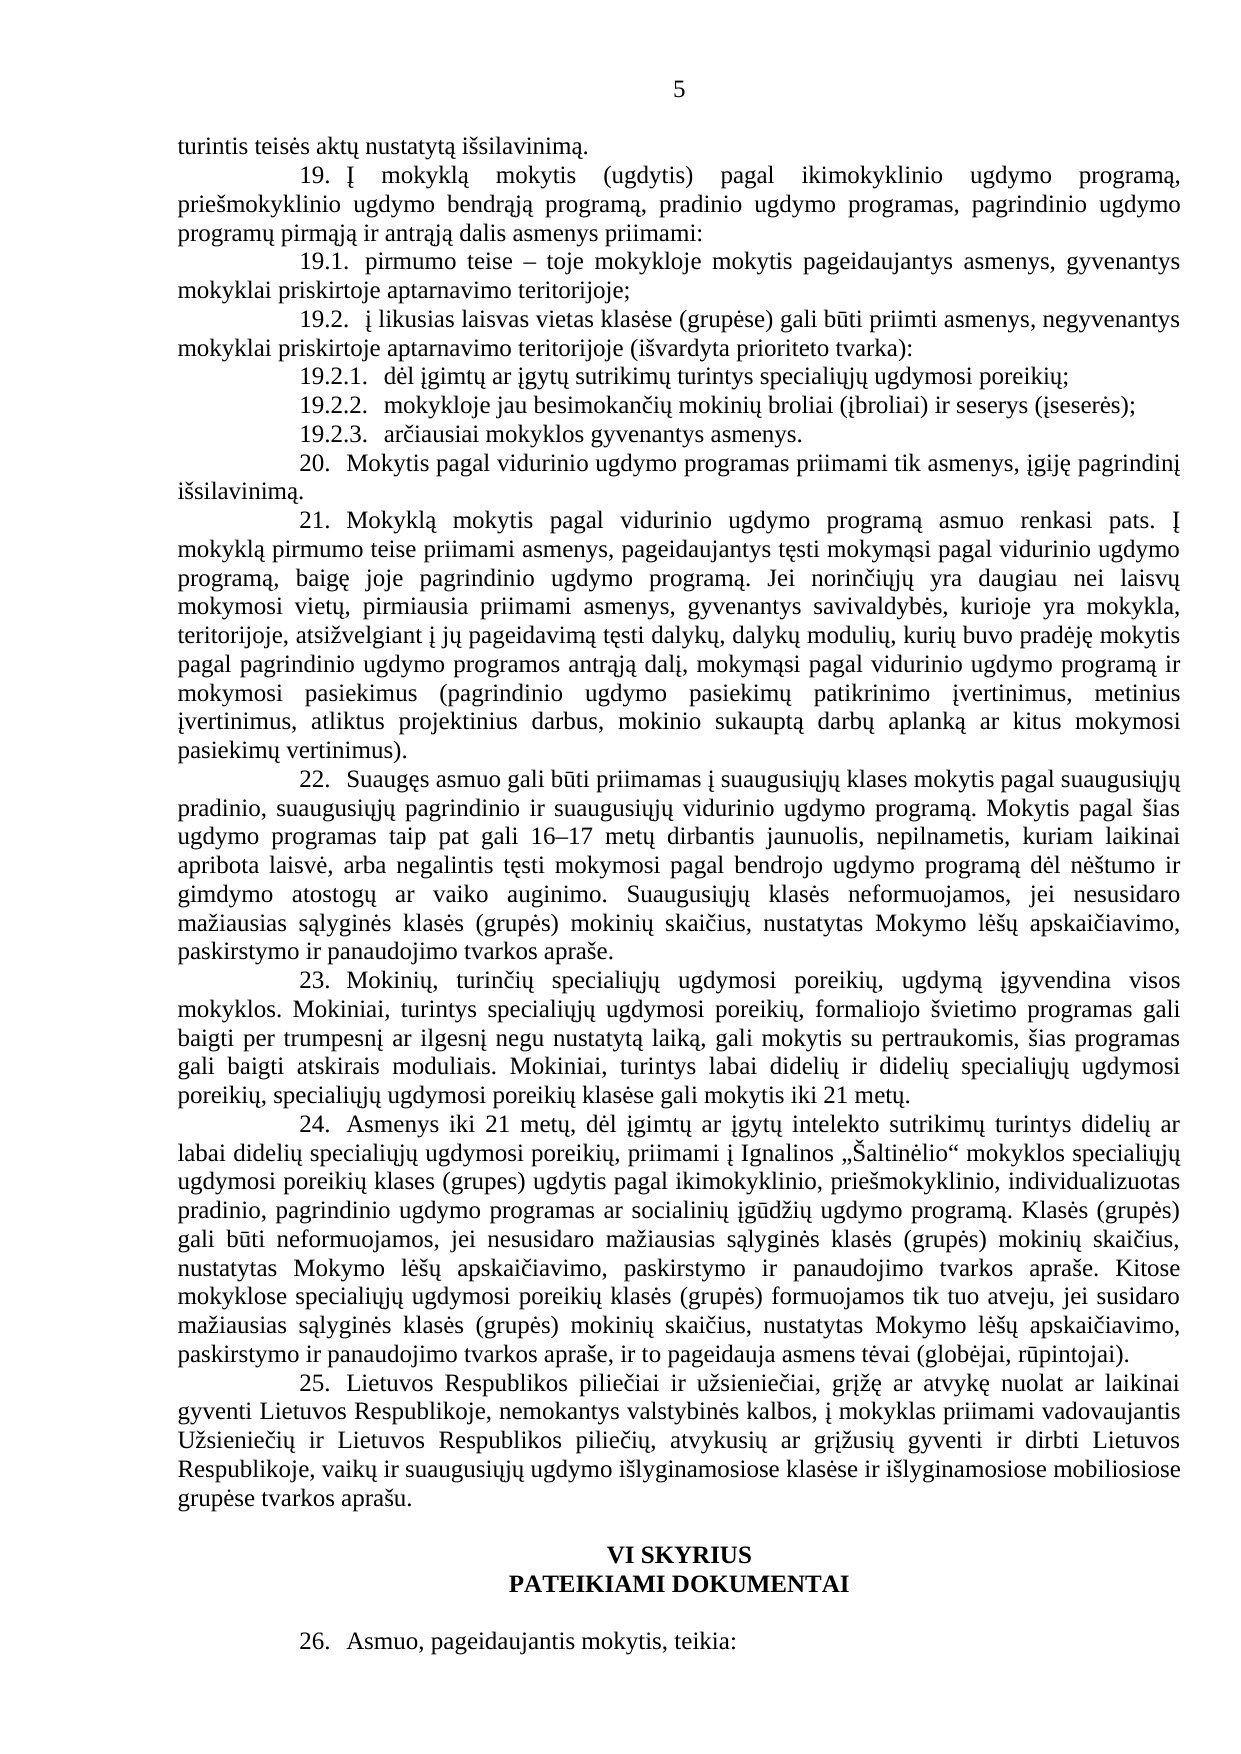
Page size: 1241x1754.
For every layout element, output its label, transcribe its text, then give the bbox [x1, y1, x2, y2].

text 19. Į mokyklą mokytis (ugdytis) pagal ikimokyklinio ugdymo programą, priešmokyklinio ugdymo bendrąją programą, pradinio ugdymo programas, pagrindinio ugdymo programų pirmąją ir antrąją dalis asmenys priimami: [177, 160, 1181, 246]
text 22. Suaugęs asmuo gali būti priimamas į suaugusiųjų klases mokytis pagal suaugusiųjų pradinio, suaugusiųjų pagrindinio ir suaugusiųjų vidurinio ugdymo programą. Mokytis pagal šias ugdymo programas taip pat gali 16–17 metų dirbantis jaunuolis, nepilnametis, kuriam laikinai apribota laisvė, arba negalintis tęsti mokymosi pagal bendrojo ugdymo programą dėl nėštumo ir gimdymo atostogų ar vaiko auginimo. Suaugusiųjų klasės neformuojamos, jei nesusidaro mažiausias sąlyginės klasės (grupės) mokinių skaičius, nustatytas Mokymo lėšų apskaičiavimo, paskirstymo ir panaudojimo tvarkos apraše. [177, 764, 1181, 965]
text 25. Lietuvos Respublikos piliečiai ir užsieniečiai, grįžę ar atvykę nuolat ar laikinai gyventi Lietuvos Respublikoje, nemokantys valstybinės kalbos, į mokyklas priimami vadovaujantis Užsieniečių ir Lietuvos Respublikos piliečių, atvykusių ar grįžusių gyventi ir dirbti Lietuvos Respublikoje, vaikų ir suaugusiųjų ugdymo išlyginamosiose klasėse ir išlyginamosiose mobiliosiose grupėse tvarkos aprašu. [177, 1368, 1181, 1511]
text PATEIKIAMI DOKUMENTAI [177, 1569, 1181, 1598]
text 20. Mokytis pagal vidurinio ugdymo programas priimami tik asmenys, įgiję pagrindinį išsilavinimą. [177, 448, 1181, 505]
text 21. Mokyklą mokytis pagal vidurinio ugdymo programą asmuo renkasi pats. Į mokyklą pirmumo teise priimami asmenys, pageidaujantys tęsti mokymąsi pagal vidurinio ugdymo programą, baigę joje pagrindinio ugdymo programą. Jei norinčiųjų yra daugiau nei laisvų mokymosi vietų, pirmiausia priimami asmenys, gyvenantys savivaldybės, kurioje yra mokykla, teritorijoje, atsižvelgiant į jų pageidavimą tęsti dalykų, dalykų modulių, kurių buvo pradėję mokytis pagal pagrindinio ugdymo programos antrąją dalį, mokymąsi pagal vidurinio ugdymo programą ir mokymosi pasiekimus (pagrindinio ugdymo pasiekimų patikrinimo įvertinimus, metinius įvertinimus, atliktus projektinius darbus, mokinio sukauptą darbų aplanką ar kitus mokymosi pasiekimų vertinimus). [177, 505, 1181, 764]
text 19.1. pirmumo teise – toje mokykloje mokytis pageidaujantys asmenys, gyvenantys mokyklai priskirtoje aptarnavimo teritorijoje; [177, 246, 1181, 304]
text 23. Mokinių, turinčių specialiųjų ugdymosi poreikių, ugdymą įgyvendina visos mokyklos. Mokiniai, turintys specialiųjų ugdymosi poreikių, formaliojo švietimo programas gali baigti per trumpesnį ar ilgesnį negu nustatytą laiką, gali mokytis su pertraukomis, šias programas gali baigti atskirais moduliais. Mokiniai, turintys labai didelių ir didelių specialiųjų ugdymosi poreikių, specialiųjų ugdymosi poreikių klasėse gali mokytis iki 21 metų. [177, 965, 1181, 1109]
text 26. Asmuo, pageidaujantis mokytis, teikia: [177, 1626, 1181, 1655]
text 19.2.2. mokykloje jau besimokančių mokinių broliai (įbroliai) ir seserys (įseserės); [177, 390, 1181, 419]
text 19.2. į likusias laisvas vietas klasėse (grupėse) gali būti priimti asmenys, negyvenantys mokyklai priskirtoje aptarnavimo teritorijoje (išvardyta prioriteto tvarka): [177, 304, 1181, 361]
text turintis teisės aktų nustatytą išsilavinimą. [177, 131, 1181, 160]
text 19.2.1. dėl įgimtų ar įgytų sutrikimų turintys specialiųjų ugdymosi poreikių; [177, 361, 1181, 390]
text 19.2.3. arčiausiai mokyklos gyvenantys asmenys. [177, 419, 1181, 448]
text 24. Asmenys iki 21 metų, dėl įgimtų ar įgytų intelekto sutrikimų turintys didelių ar labai didelių specialiųjų ugdymosi poreikių, priimami į Ignalinos „Šaltinėlio“ mokyklos specialiųjų ugdymosi poreikių klases (grupes) ugdytis pagal ikimokyklinio, priešmokyklinio, individualizuotas pradinio, pagrindinio ugdymo programas ar socialinių įgūdžių ugdymo programą. Klasės (grupės) gali būti neformuojamos, jei nesusidaro mažiausias sąlyginės klasės (grupės) mokinių skaičius, nustatytas Mokymo lėšų apskaičiavimo, paskirstymo ir panaudojimo tvarkos apraše. Kitose mokyklose specialiųjų ugdymosi poreikių klasės (grupės) formuojamos tik tuo atveju, jei susidaro mažiausias sąlyginės klasės (grupės) mokinių skaičius, nustatytas Mokymo lėšų apskaičiavimo, paskirstymo ir panaudojimo tvarkos apraše, ir to pageidauja asmens tėvai (globėjai, rūpintojai). [177, 1109, 1181, 1368]
text VI SKYRIUS [177, 1540, 1181, 1569]
